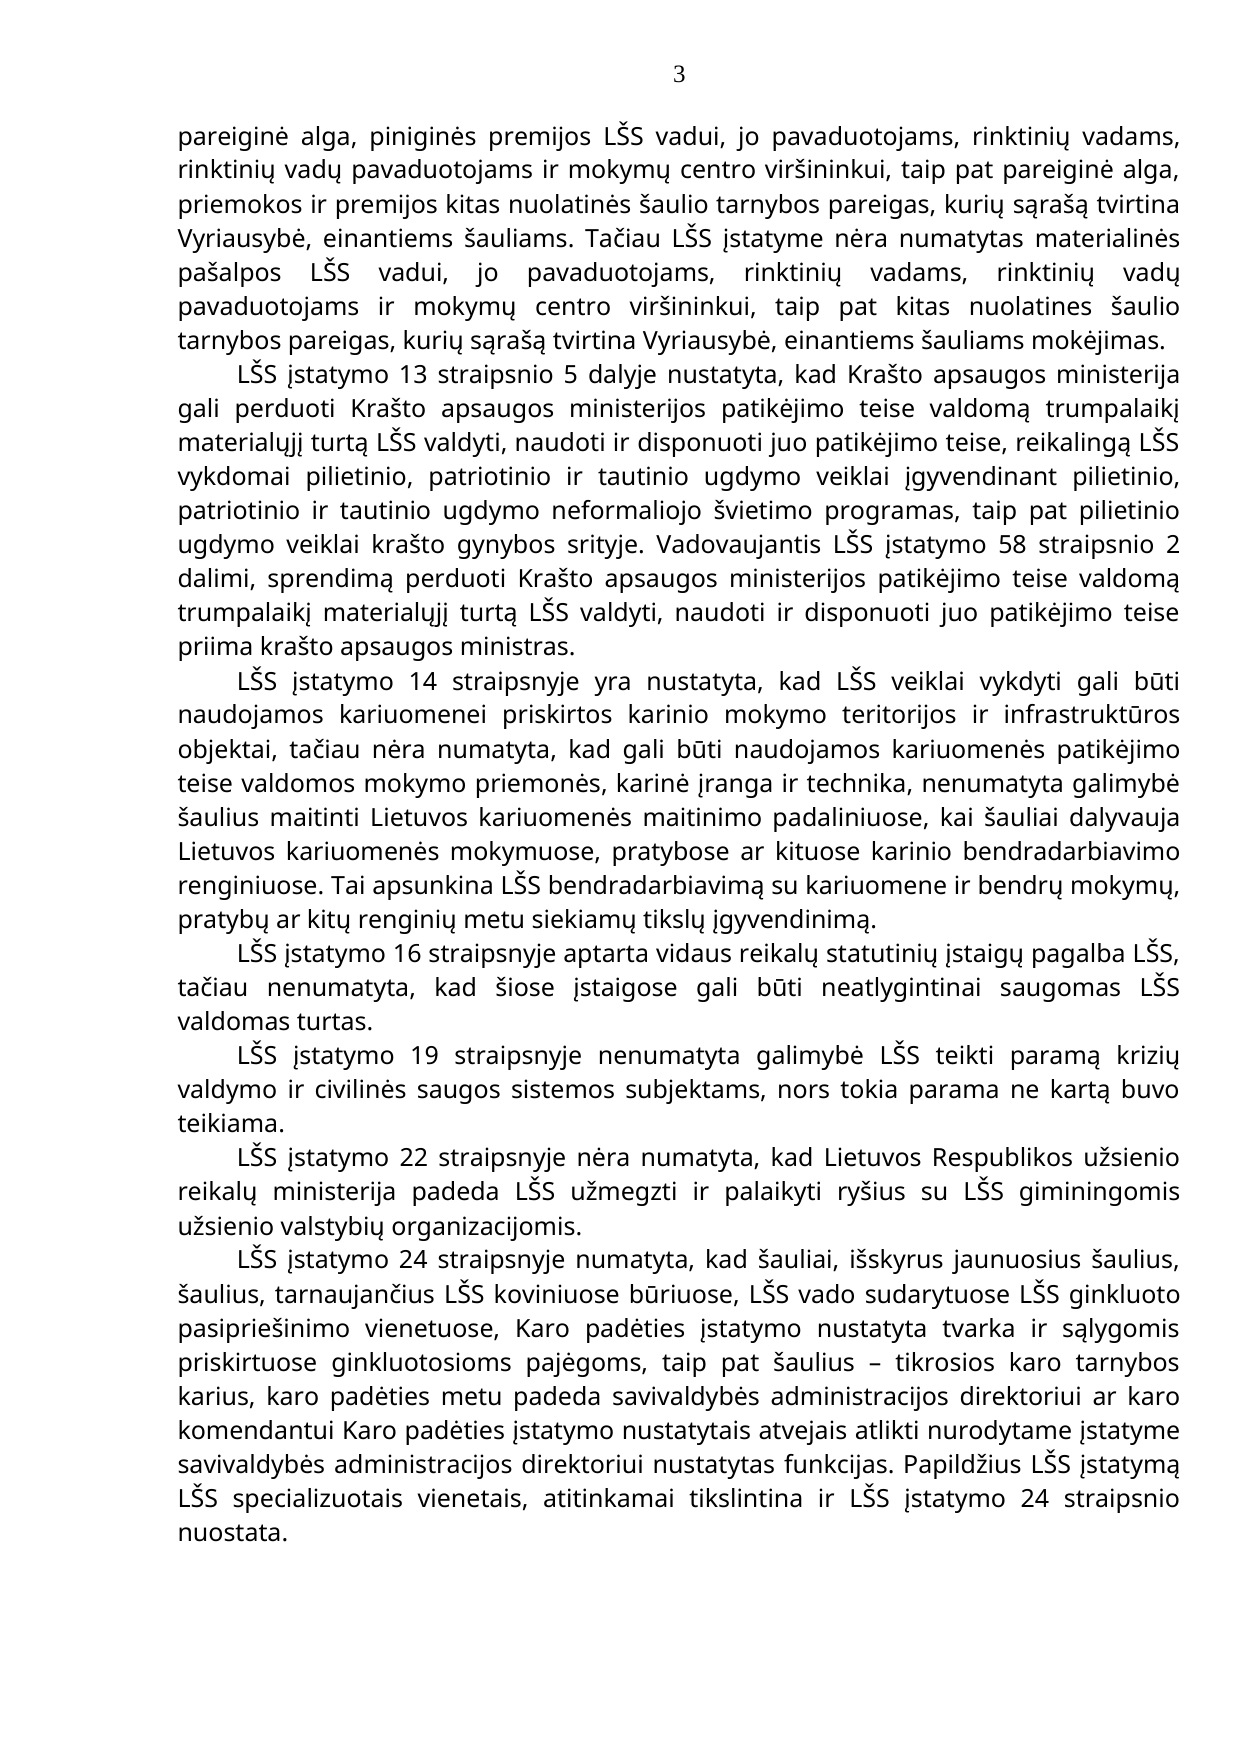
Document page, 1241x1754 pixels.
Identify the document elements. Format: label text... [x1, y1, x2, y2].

text LŠS įstatymo 19 straipsnyje nenumatyta galimybė LŠS teikti paramą krizių valdymo ir civilinės saugos sistemos subjektams, nors tokia parama ne kartą buvo teikiama. [177, 1038, 1181, 1140]
text LŠS įstatymo 16 straipsnyje aptarta vidaus reikalų statutinių įstaigų pagalba LŠS, tačiau nenumatyta, kad šiose įstaigose gali būti neatlygintinai saugomas LŠS valdomas turtas. [177, 936, 1181, 1038]
text pareiginė alga, piniginės premijos LŠS vadui, jo pavaduotojams, rinktinių vadams, rinktinių vadų pavaduotojams ir mokymų centro viršininkui, taip pat pareiginė alga, priemokos ir premijos kitas nuolatinės šaulio tarnybos pareigas, kurių sąrašą tvirtina Vyriausybė, einantiems šauliams. Tačiau LŠS įstatyme nėra numatytas materialinės pašalpos LŠS vadui, jo pavaduotojams, rinktinių vadams, rinktinių vadų pavaduotojams ir mokymų centro viršininkui, taip pat kitas nuolatines šaulio tarnybos pareigas, kurių sąrašą tvirtina Vyriausybė, einantiems šauliams mokėjimas. [177, 118, 1181, 357]
text LŠS įstatymo 22 straipsnyje nėra numatyta, kad Lietuvos Respublikos užsienio reikalų ministerija padeda LŠS užmegzti ir palaikyti ryšius su LŠS giminingomis užsienio valstybių organizacijomis. [177, 1140, 1181, 1242]
text LŠS įstatymo 24 straipsnyje numatyta, kad šauliai, išskyrus jaunuosius šaulius, šaulius, tarnaujančius LŠS koviniuose būriuose, LŠS vado sudarytuose LŠS ginkluoto pasipriešinimo vienetuose, Karo padėties įstatymo nustatyta tvarka ir sąlygomis priskirtuose ginkluotosioms pajėgoms, taip pat šaulius – tikrosios karo tarnybos karius, karo padėties metu padeda savivaldybės administracijos direktoriui ar karo komendantui Karo padėties įstatymo nustatytais atvejais atlikti nurodytame įstatyme savivaldybės administracijos direktoriui nustatytas funkcijas. Papildžius LŠS įstatymą LŠS specializuotais vienetais, atitinkamai tikslintina ir LŠS įstatymo 24 straipsnio nuostata. [177, 1242, 1181, 1549]
text LŠS įstatymo 13 straipsnio 5 dalyje nustatyta, kad Krašto apsaugos ministerija gali perduoti Krašto apsaugos ministerijos patikėjimo teise valdomą trumpalaikį materialųjį turtą LŠS valdyti, naudoti ir disponuoti juo patikėjimo teise, reikalingą LŠS vykdomai pilietinio, patriotinio ir tautinio ugdymo veiklai įgyvendinant pilietinio, patriotinio ir tautinio ugdymo neformaliojo švietimo programas, taip pat pilietinio ugdymo veiklai krašto gynybos srityje. Vadovaujantis LŠS įstatymo 58 straipsnio 2 dalimi, sprendimą perduoti Krašto apsaugos ministerijos patikėjimo teise valdomą trumpalaikį materialųjį turtą LŠS valdyti, naudoti ir disponuoti juo patikėjimo teise priima krašto apsaugos ministras. [177, 357, 1181, 663]
text LŠS įstatymo 14 straipsnyje yra nustatyta, kad LŠS veiklai vykdyti gali būti naudojamos kariuomenei priskirtos karinio mokymo teritorijos ir infrastruktūros objektai, tačiau nėra numatyta, kad gali būti naudojamos kariuomenės patikėjimo teise valdomos mokymo priemonės, karinė įranga ir technika, nenumatyta galimybė šaulius maitinti Lietuvos kariuomenės maitinimo padaliniuose, kai šauliai dalyvauja Lietuvos kariuomenės mokymuose, pratybose ar kituose karinio bendradarbiavimo renginiuose. Tai apsunkina LŠS bendradarbiavimą su kariuomene ir bendrų mokymų, pratybų ar kitų renginių metu siekiamų tikslų įgyvendinimą. [177, 663, 1181, 936]
